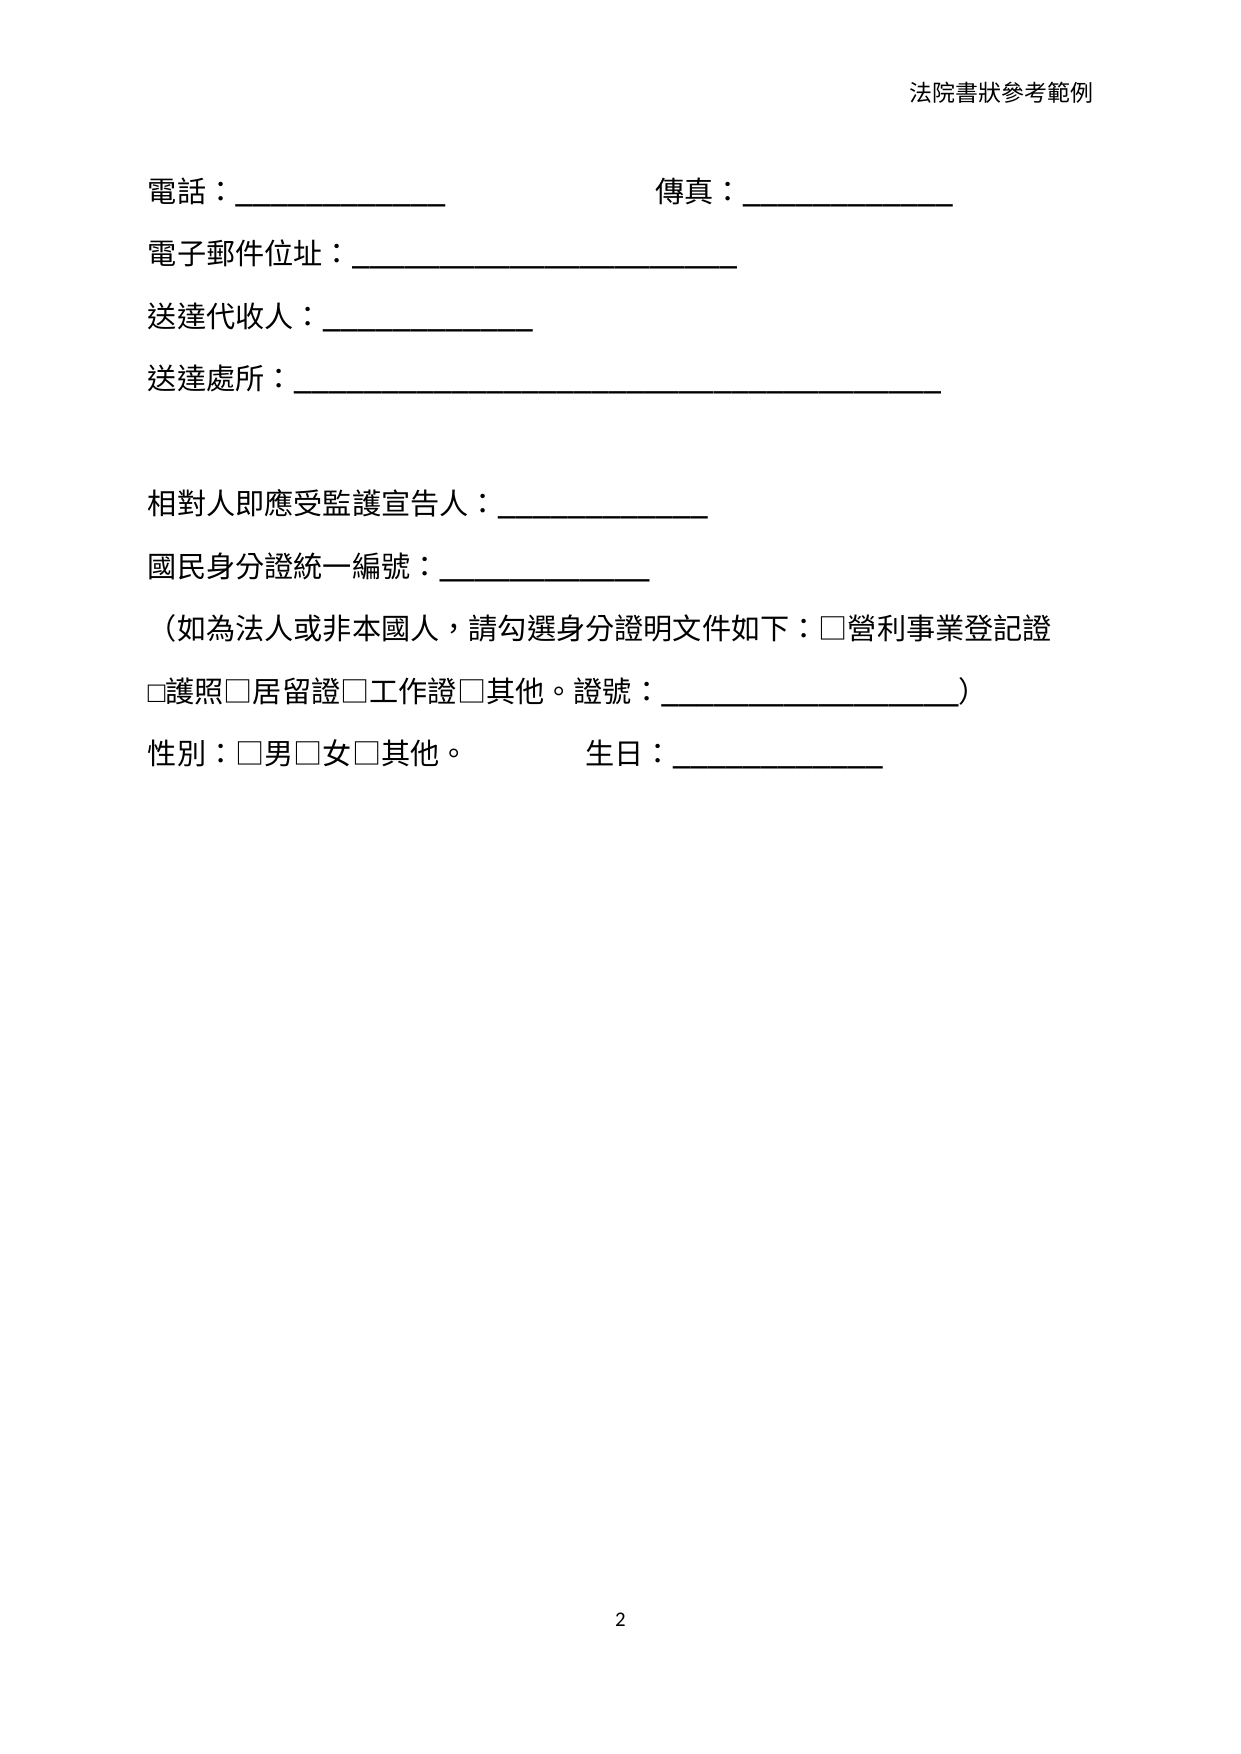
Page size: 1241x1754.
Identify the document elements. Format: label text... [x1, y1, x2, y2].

text 國民身分證統一編號：____________ [148, 523, 1092, 585]
text 電子郵件位址：______________________ [148, 210, 1092, 273]
text □護照□居留證□工作證□其他。證號：_________________） [148, 648, 1092, 710]
text 送達處所：________________________­_____________ [148, 335, 1092, 398]
text 相對人即應受監護宣告人：____________ [148, 460, 1092, 523]
text 性別：□男□女□其他。 生日：____________ [148, 710, 1092, 773]
text 電話：____________ 傳真：____________ [148, 148, 1092, 210]
text 送達代收人：____________ [148, 273, 1092, 335]
text （如為法人或非本國人，請勾選身分證明文件如下：□營利事業登記證 [148, 585, 1092, 648]
